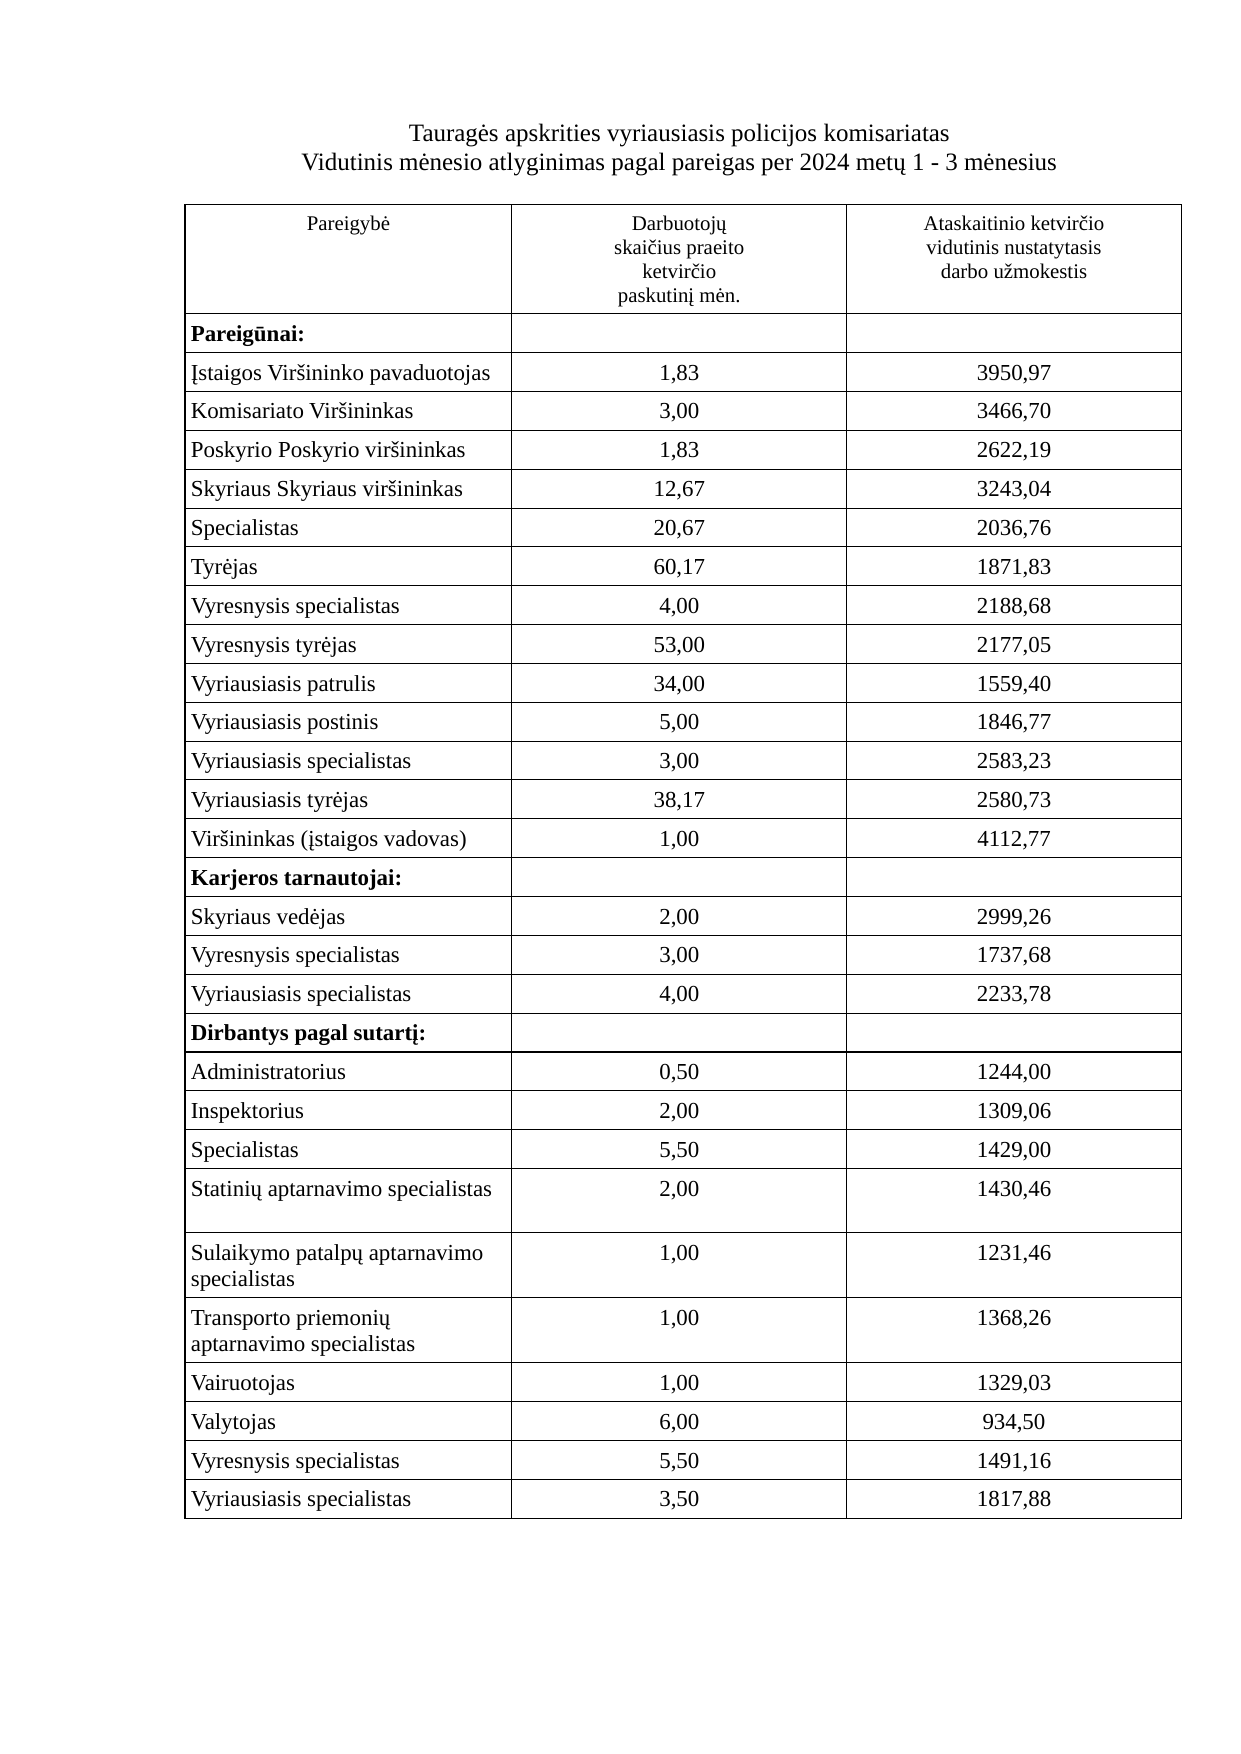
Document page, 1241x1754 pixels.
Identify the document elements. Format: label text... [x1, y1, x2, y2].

table_cell Skyriaus Skyriaus viršininkas [186, 470, 511, 507]
table_cell Specialistas [186, 509, 511, 546]
table_cell Vyriausiasis patrulis [186, 664, 511, 702]
table_cell 1846,77 [847, 703, 1181, 741]
table_header Pareigybė [186, 205, 511, 313]
table_cell 3,00 [512, 392, 846, 430]
table_cell Vyresnysis specialistas [186, 936, 511, 974]
table_cell 1430,46 [847, 1169, 1181, 1232]
table_cell 34,00 [512, 664, 846, 702]
table_cell 5,50 [512, 1441, 846, 1479]
table_cell 1,00 [512, 1233, 846, 1297]
table_cell 60,17 [512, 547, 846, 585]
table_cell 2999,26 [847, 897, 1181, 935]
table_cell Transporto priemonių aptarnavimo specialistas [186, 1298, 511, 1362]
table_cell 1368,26 [847, 1298, 1181, 1362]
table_cell 6,00 [512, 1402, 846, 1440]
table_cell Vairuotojas [186, 1363, 511, 1401]
table_cell [847, 858, 1181, 896]
table_cell 1,00 [512, 1363, 846, 1401]
table_cell 12,67 [512, 470, 846, 507]
table_cell Vyriausiasis specialistas [186, 1480, 511, 1518]
table_cell 1,00 [512, 819, 846, 857]
table_cell 4,00 [512, 586, 846, 624]
table_cell Tyrėjas [186, 547, 511, 585]
table_cell 2580,73 [847, 780, 1181, 818]
table_header Ataskaitinio ketvirčio vidutinis nustatytasis darbo užmokestis [847, 205, 1181, 313]
table_cell 2177,05 [847, 625, 1181, 663]
table_cell 1231,46 [847, 1233, 1181, 1297]
table_cell [512, 314, 846, 352]
table_cell 5,00 [512, 703, 846, 741]
table_cell Valytojas [186, 1402, 511, 1440]
table_cell 3,00 [512, 936, 846, 974]
table_cell [512, 1014, 846, 1051]
table_cell 1309,06 [847, 1091, 1181, 1129]
table_cell 1491,16 [847, 1441, 1181, 1479]
table_cell Sulaikymo patalpų aptarnavimo specialistas [186, 1233, 511, 1297]
table_cell Vyresnysis specialistas [186, 586, 511, 624]
table_cell 2233,78 [847, 975, 1181, 1012]
table_cell 1244,00 [847, 1053, 1181, 1090]
table_cell Poskyrio Poskyrio viršininkas [186, 431, 511, 468]
table_cell 5,50 [512, 1130, 846, 1168]
table_cell 2,00 [512, 1091, 846, 1129]
table_cell Vyriausiasis specialistas [186, 975, 511, 1012]
table_cell 1,83 [512, 353, 846, 391]
table_cell 3466,70 [847, 392, 1181, 430]
table_cell [512, 858, 846, 896]
table_cell 2583,23 [847, 742, 1181, 779]
table_cell Vyriausiasis postinis [186, 703, 511, 741]
table_cell 1329,03 [847, 1363, 1181, 1401]
table_cell 934,50 [847, 1402, 1181, 1440]
table_cell Dirbantys pagal sutartį: [186, 1014, 511, 1051]
table_cell 3,00 [512, 742, 846, 779]
table_cell 1,83 [512, 431, 846, 468]
text Tauragės apskrities vyriausiasis policijos komisariatas [177, 118, 1181, 147]
table_cell 20,67 [512, 509, 846, 546]
table_cell 38,17 [512, 780, 846, 818]
table_cell Įstaigos Viršininko pavaduotojas [186, 353, 511, 391]
table_cell 1871,83 [847, 547, 1181, 585]
table_cell Administratorius [186, 1053, 511, 1090]
table_cell Statinių aptarnavimo specialistas [186, 1169, 511, 1232]
table_cell 53,00 [512, 625, 846, 663]
table_cell 2,00 [512, 1169, 846, 1232]
table_cell 2,00 [512, 897, 846, 935]
table_cell Pareigūnai: [186, 314, 511, 352]
table_cell Vyresnysis tyrėjas [186, 625, 511, 663]
table_cell Vyriausiasis specialistas [186, 742, 511, 779]
table_cell Komisariato Viršininkas [186, 392, 511, 430]
table_cell 3950,97 [847, 353, 1181, 391]
table_cell Specialistas [186, 1130, 511, 1168]
table_cell 1817,88 [847, 1480, 1181, 1518]
table_cell 2622,19 [847, 431, 1181, 468]
table_cell 2188,68 [847, 586, 1181, 624]
table_cell Viršininkas (įstaigos vadovas) [186, 819, 511, 857]
table_cell [847, 1014, 1181, 1051]
table_cell 4112,77 [847, 819, 1181, 857]
table_cell Inspektorius [186, 1091, 511, 1129]
table_cell 1,00 [512, 1298, 846, 1362]
table_cell 4,00 [512, 975, 846, 1012]
table_cell 1429,00 [847, 1130, 1181, 1168]
text Vidutinis mėnesio atlyginimas pagal pareigas per 2024 metų 1 - 3 mėnesius [177, 147, 1181, 176]
table_cell 1559,40 [847, 664, 1181, 702]
table_cell 3243,04 [847, 470, 1181, 507]
table_cell 3,50 [512, 1480, 846, 1518]
table_header Darbuotojų skaičius praeito ketvirčio paskutinį mėn. [512, 205, 846, 313]
table_cell 0,50 [512, 1053, 846, 1090]
table_cell 1737,68 [847, 936, 1181, 974]
table_cell Vyresnysis specialistas [186, 1441, 511, 1479]
table_cell Vyriausiasis tyrėjas [186, 780, 511, 818]
table_cell Karjeros tarnautojai: [186, 858, 511, 896]
table_cell Skyriaus vedėjas [186, 897, 511, 935]
table_cell 2036,76 [847, 509, 1181, 546]
table_cell [847, 314, 1181, 352]
